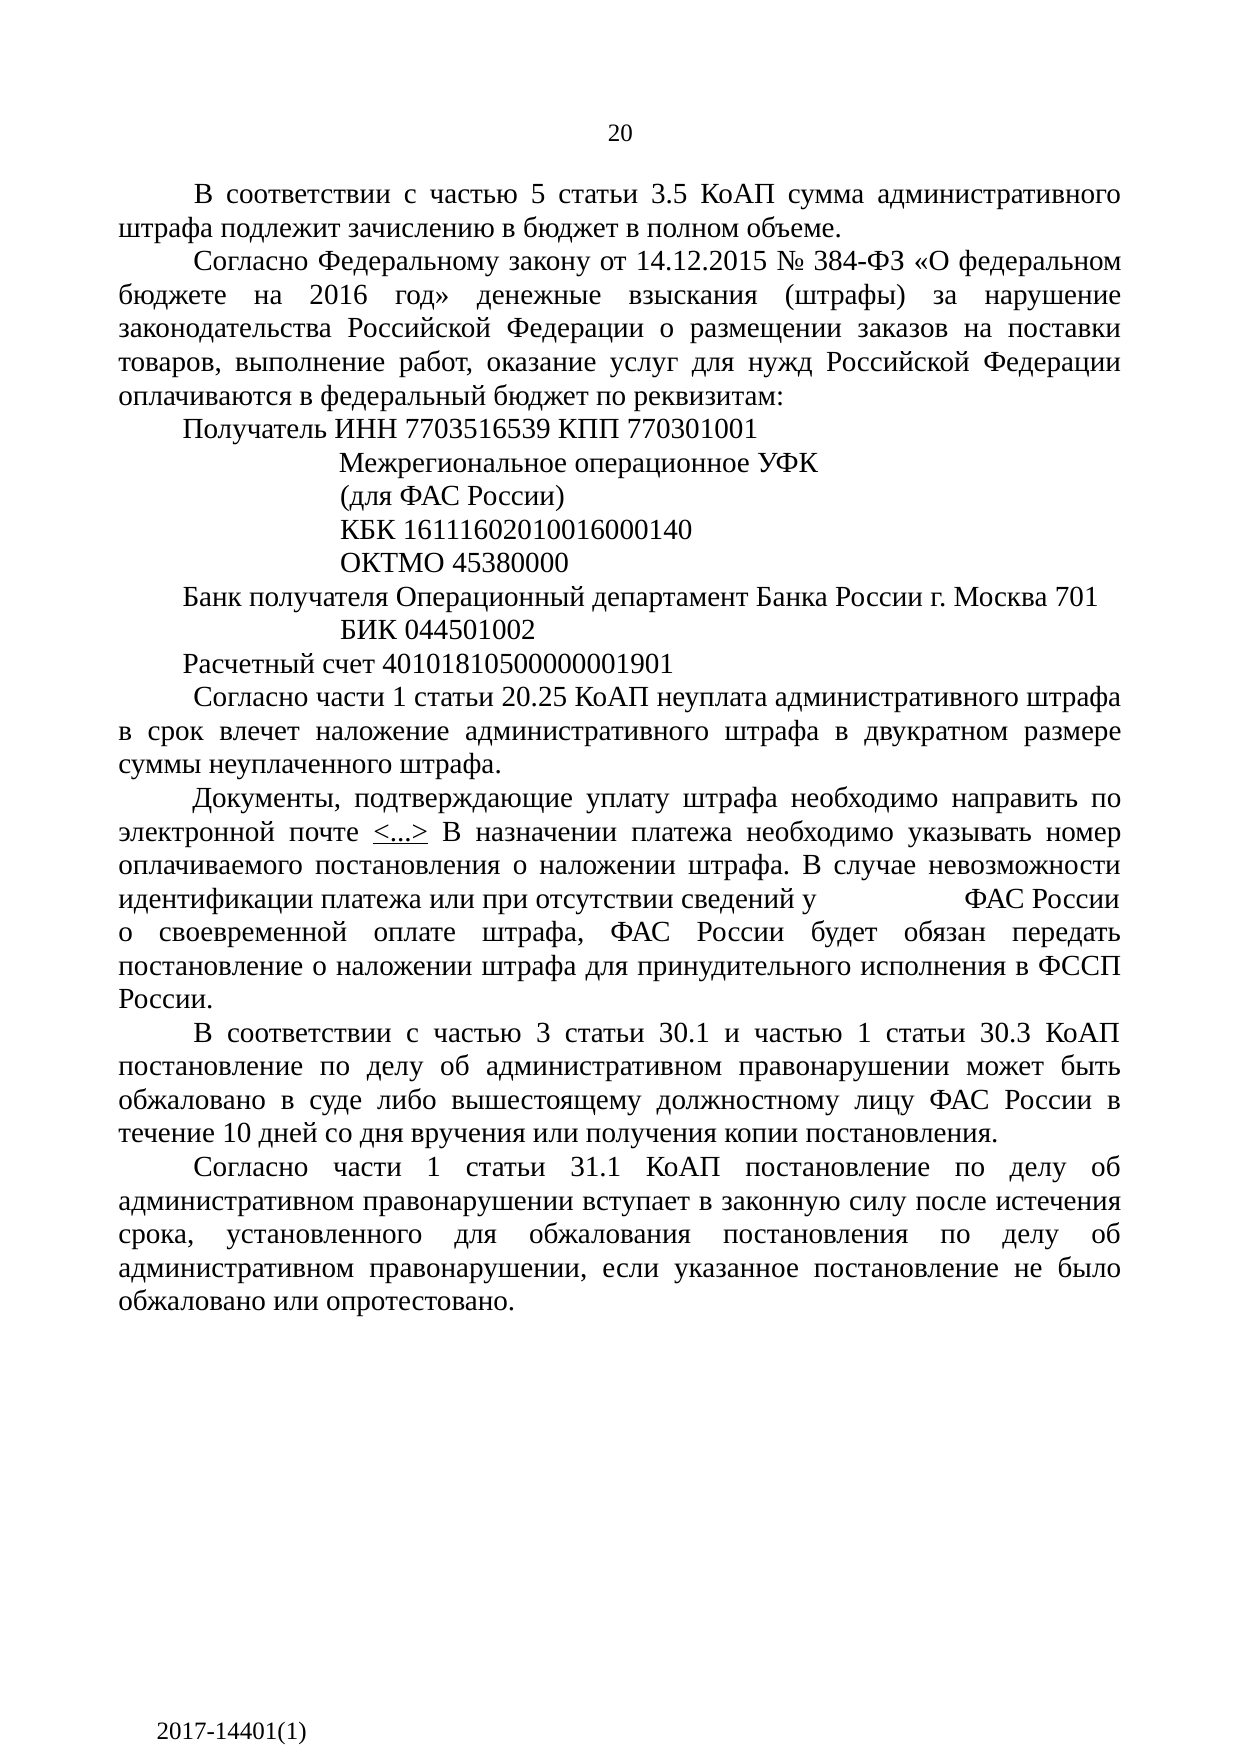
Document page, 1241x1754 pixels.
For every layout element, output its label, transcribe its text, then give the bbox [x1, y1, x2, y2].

text В соответствии с частью 3 статьи 30.1 и частью 1 статьи 30.3 КоАП постановление по делу об административном правонарушении может быть обжаловано в суде либо вышестоящему должностному лицу ФАС России в течение 10 дней со дня вручения или получения копии постановления. [118, 1015, 1122, 1149]
text ОКТМО 45380000 [118, 545, 1122, 579]
text Расчетный счет 40101810500000001901 [118, 646, 1122, 679]
text Согласно части 1 статьи 20.25 КоАП неуплата административного штрафа в срок влечет наложение административного штрафа в двукратном размере суммы неуплаченного штрафа. [118, 679, 1122, 780]
text Банк получателя Операционный департамент Банка России г. Москва 701 [118, 579, 1122, 612]
text КБК 16111602010016000140 [118, 512, 1122, 545]
text Согласно части 1 статьи 31.1 КоАП постановление по делу об административном правонарушении вступает в законную силу после истечения срока, установленного для обжалования постановления по делу об административном правонарушении, если указанное постановление не было обжаловано или опротестовано. [118, 1149, 1122, 1317]
text Согласно Федеральному закону от 14.12.2015 № 384-ФЗ «О федеральном бюджете на 2016 год» денежные взыскания (штрафы) за нарушение законодательства Российской Федерации о размещении заказов на поставки товаров, выполнение работ, оказание услуг для нужд Российской Федерации оплачиваются в федеральный бюджет по реквизитам: [118, 243, 1122, 411]
text В соответствии с частью 5 статьи 3.5 КоАП сумма административного штрафа подлежит зачислению в бюджет в полном объеме. [118, 176, 1122, 243]
text (для ФАС России) [118, 478, 1122, 512]
text Получатель ИНН 7703516539 КПП 770301001 [118, 411, 1122, 445]
text Межрегиональное операционное УФК [118, 445, 1122, 478]
text БИК 044501002 [118, 612, 1122, 646]
text Документы, подтверждающие уплату штрафа необходимо направить по электронной почте <...> В назначении платежа необходимо указывать номер оплачиваемого постановления о наложении штрафа. В случае невозможности идентификации платежа или при отсутствии сведений у ФАС России о своевременной оплате штрафа, ФАС России будет обязан передать постановление о наложении штрафа для принудительного исполнения в ФССП России. [118, 780, 1122, 1015]
